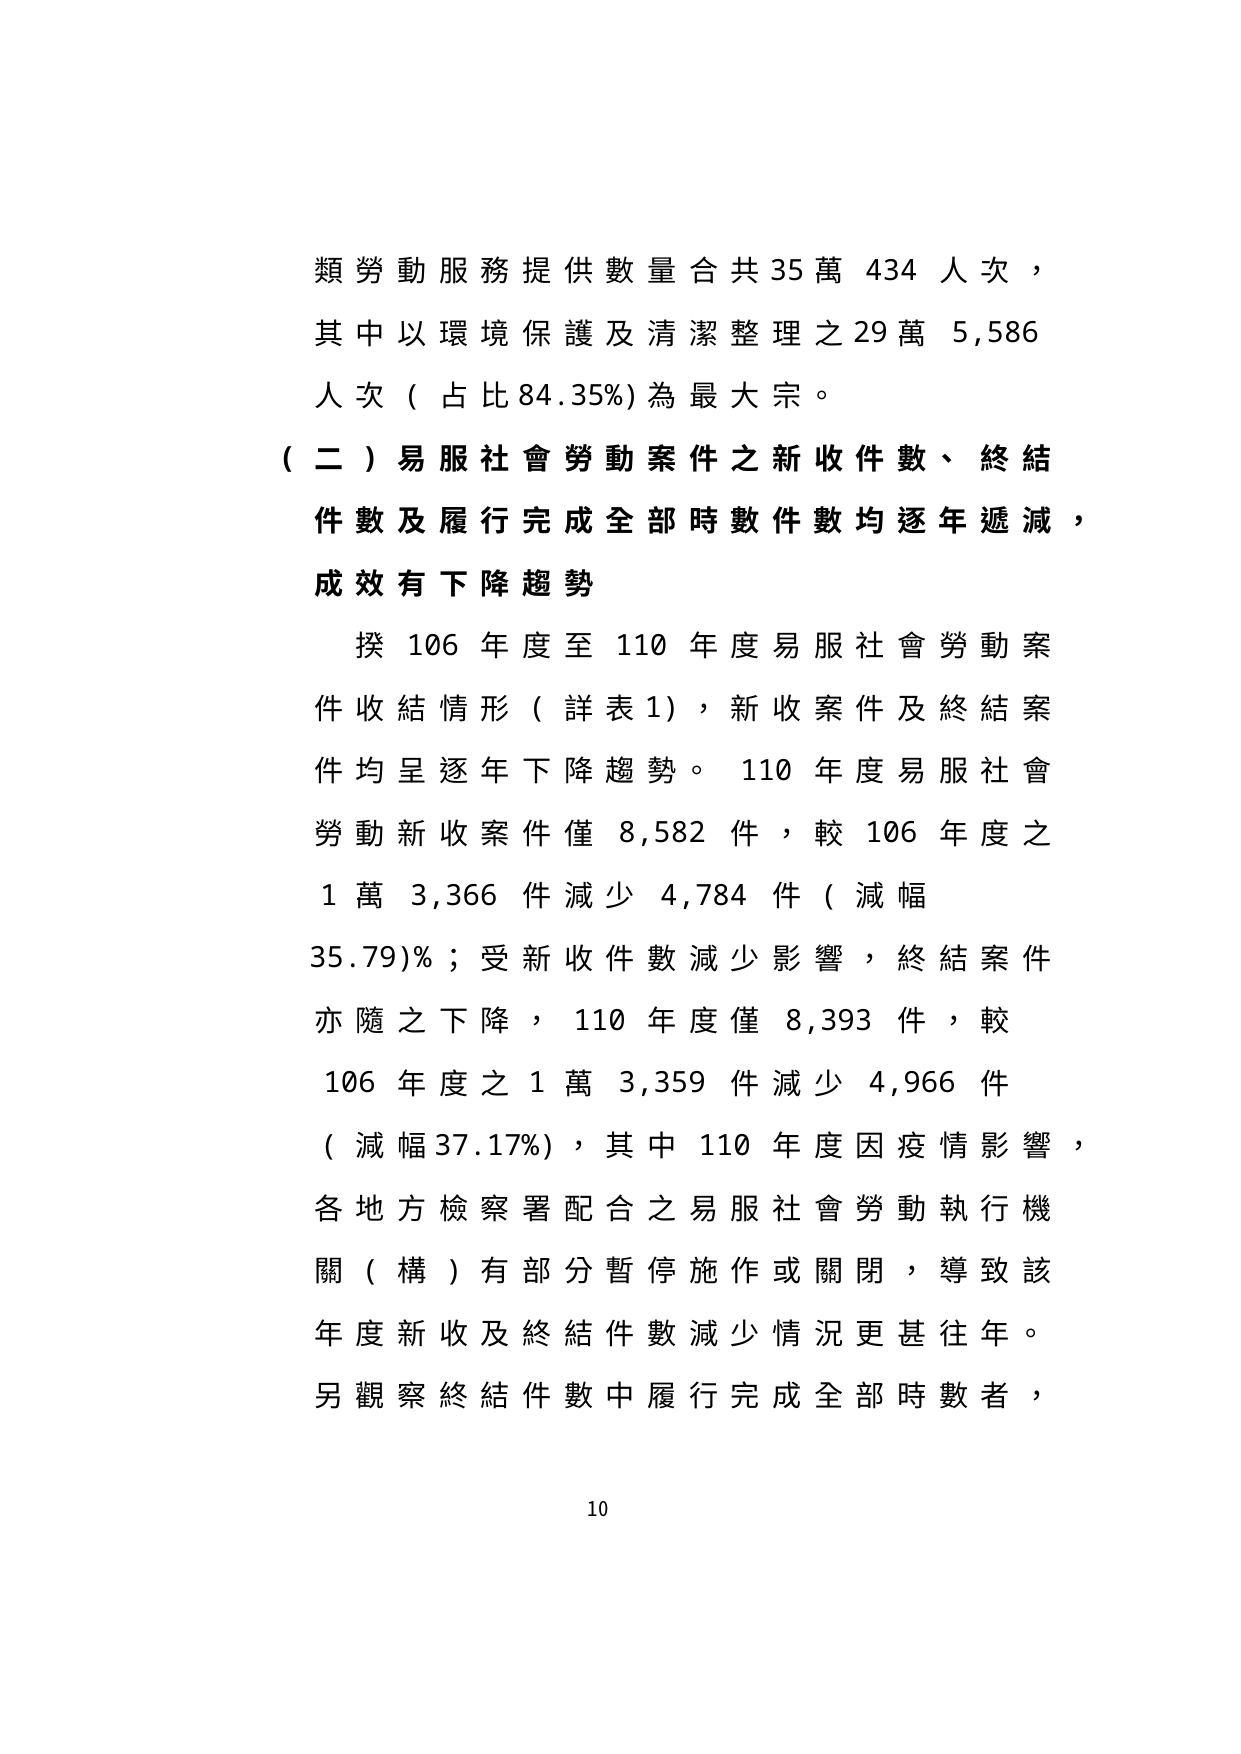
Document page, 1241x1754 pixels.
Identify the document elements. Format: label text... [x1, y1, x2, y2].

text 揆106年度至110年度易服社會勞動案件收結情形(詳表1)，新收案件及終結案件均呈逐年下降趨勢。110年度易服社會勞動新收案件僅8,582件，較106年度之1萬3,366件減少4,784件(減幅35.79)%；受新收件數減少影響，終結案件亦隨之下降，110年度僅8,393件，較106年度之1萬3,359件減少4,966件(減幅37.17%)，其中110年度因疫情影響，各地方檢察署配合之易服社會勞動執行機關(構)有部分暫停施作或關閉，導致該年度新收及終結件數減少情況更甚往年。另觀察終結件數中履行完成全部時數者，106年度尚有5,903件，占全部終結件數之44.18%，至110年度僅3,425件，占全部終結件數之40.81%，5年間履行完成全部時數之件數逐年遞減，占比亦下降3.4個百分點。近各年度均有逾半數易服社會勞動者未能履行完成全部時數，恐難彰顯其政策意義。 [271, 602, 1058, 1415]
text (二)易服社會勞動案件之新收件數、終結件數及履行完成全部時數件數均逐年遞減，成效有下降趨勢 [242, 415, 1058, 602]
text 我國自98年9月1日起開始實施易服社會勞動制度，將原應入監執行短期自由刑之受刑人轉向社會勞動，藉由提供無償之勞動服務，作為6個月以下有期徒刑、拘役或罰金之替代措施，屬於刑罰之易刑處分。欲易服社會勞動者需提出聲請，經檢察官核准後再由觀護人考量社會勞動人(聲請易服社會勞動並獲准許者)之工作職業、專長才能、學經歷、體能狀況、交通遠近、個人意願等因素，指派至適當社會勞動之執行機關(構)服務，提供之勞動服務內容包括清潔整理、居家照護、弱勢關懷、淨山淨灘、環境保護、生態巡守、社區巡守、農林漁牧業勞動、社會服務、文書處理、交通安全以及其他各種無酬且符合公共利益之勞動或服務。110年度各類勞動服務提供數量合共35萬434人次，其中以環境保護及清潔整理之29萬5,586人次(占比84.35%)為最大宗。 [271, 227, 1058, 415]
